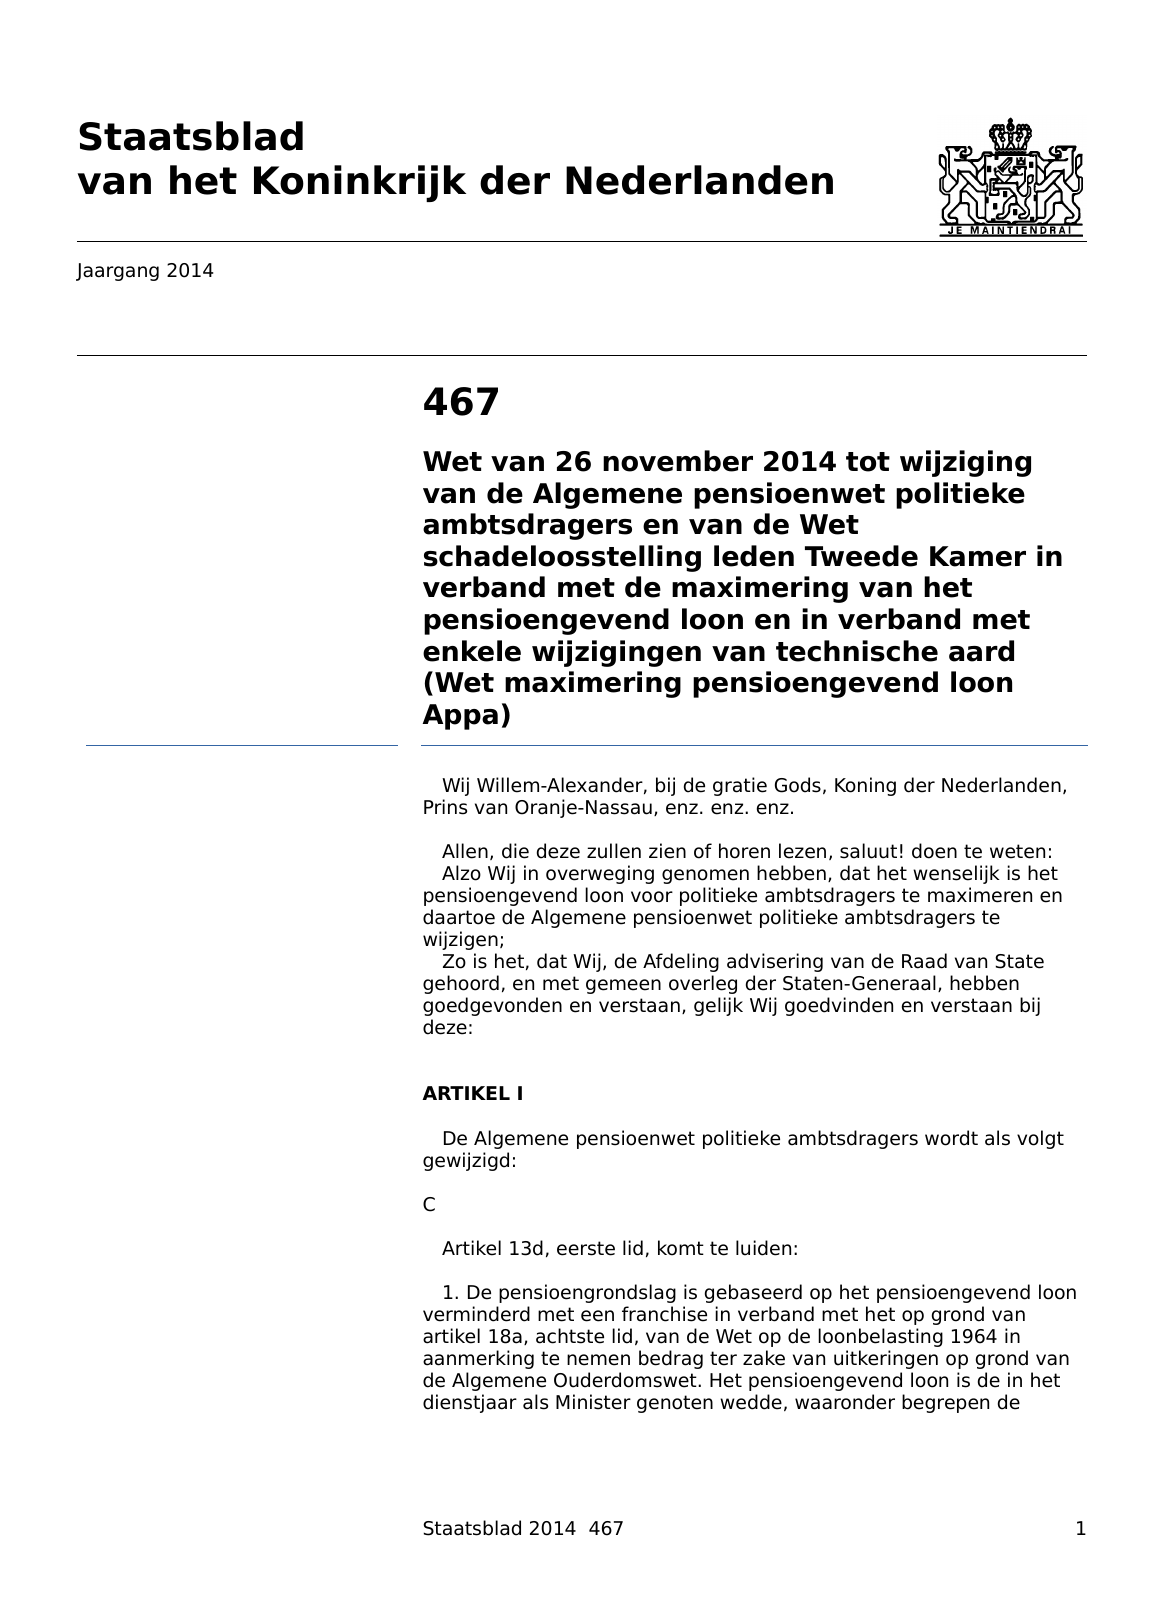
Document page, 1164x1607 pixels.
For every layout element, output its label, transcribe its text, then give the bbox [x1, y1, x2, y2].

text 1. De pensioengrondslag is gebaseerd op het pensioengevend loon verminderd met een franchise in verband met het op grond van artikel 18a, achtste lid, van de Wet op de loonbelasting 1964 in aanmerking te nemen bedrag ter zake van uitkeringen op grond van de Algemene Ouderdomswet. Het pensioengevend loon is de in het dienstjaar als Minister genoten wedde, waaronder begrepen de [422, 1282, 1087, 1414]
text Zo is het, dat Wij, de Afdeling advisering van de Raad van State gehoord, en met gemeen overleg der Staten-Generaal, hebben goedgevonden en verstaan, gelijk Wij goedvinden en verstaan bij deze: [422, 951, 1087, 1039]
table_cell Jaargang 2014 [77, 242, 1087, 355]
text Artikel 13d, eerste lid, komt te luiden: [422, 1238, 1087, 1260]
subtitle ARTIKEL I [422, 1083, 1087, 1105]
subtitle 467 [422, 381, 1087, 424]
text Wij Willem-Alexander, bij de gratie Gods, Koning der Nederlanden, Prins van Oranje-Nassau, enz. enz. enz. [422, 775, 1087, 819]
text C [422, 1194, 1087, 1216]
text Wet van 26 november 2014 tot wijziging van de Algemene pensioenwet politieke ambtsdragers en van de Wet schadeloosstelling leden Tweede Kamer in verband met de maximering van het pensioengevend loon en in verband met enkele wijzigingen van technische aard (Wet maximering pensioengevend loon Appa) [422, 447, 1087, 731]
text De Algemene pensioenwet politieke ambtsdragers wordt als volgt gewijzigd: [422, 1127, 1087, 1171]
text Alzo Wij in overweging genomen hebben, dat het wenselijk is het pensioengevend loon voor politieke ambtsdragers te maximeren en daartoe de Algemene pensioenwet politieke ambtsdragers te wijzigen; [422, 863, 1087, 951]
table_header [886, 100, 1087, 241]
table_header Staatsblad van het Koninkrijk der Nederlanden [77, 100, 886, 241]
text Allen, die deze zullen zien of horen lezen, saluut! doen te weten: [422, 841, 1087, 863]
picture [936, 115, 1087, 240]
